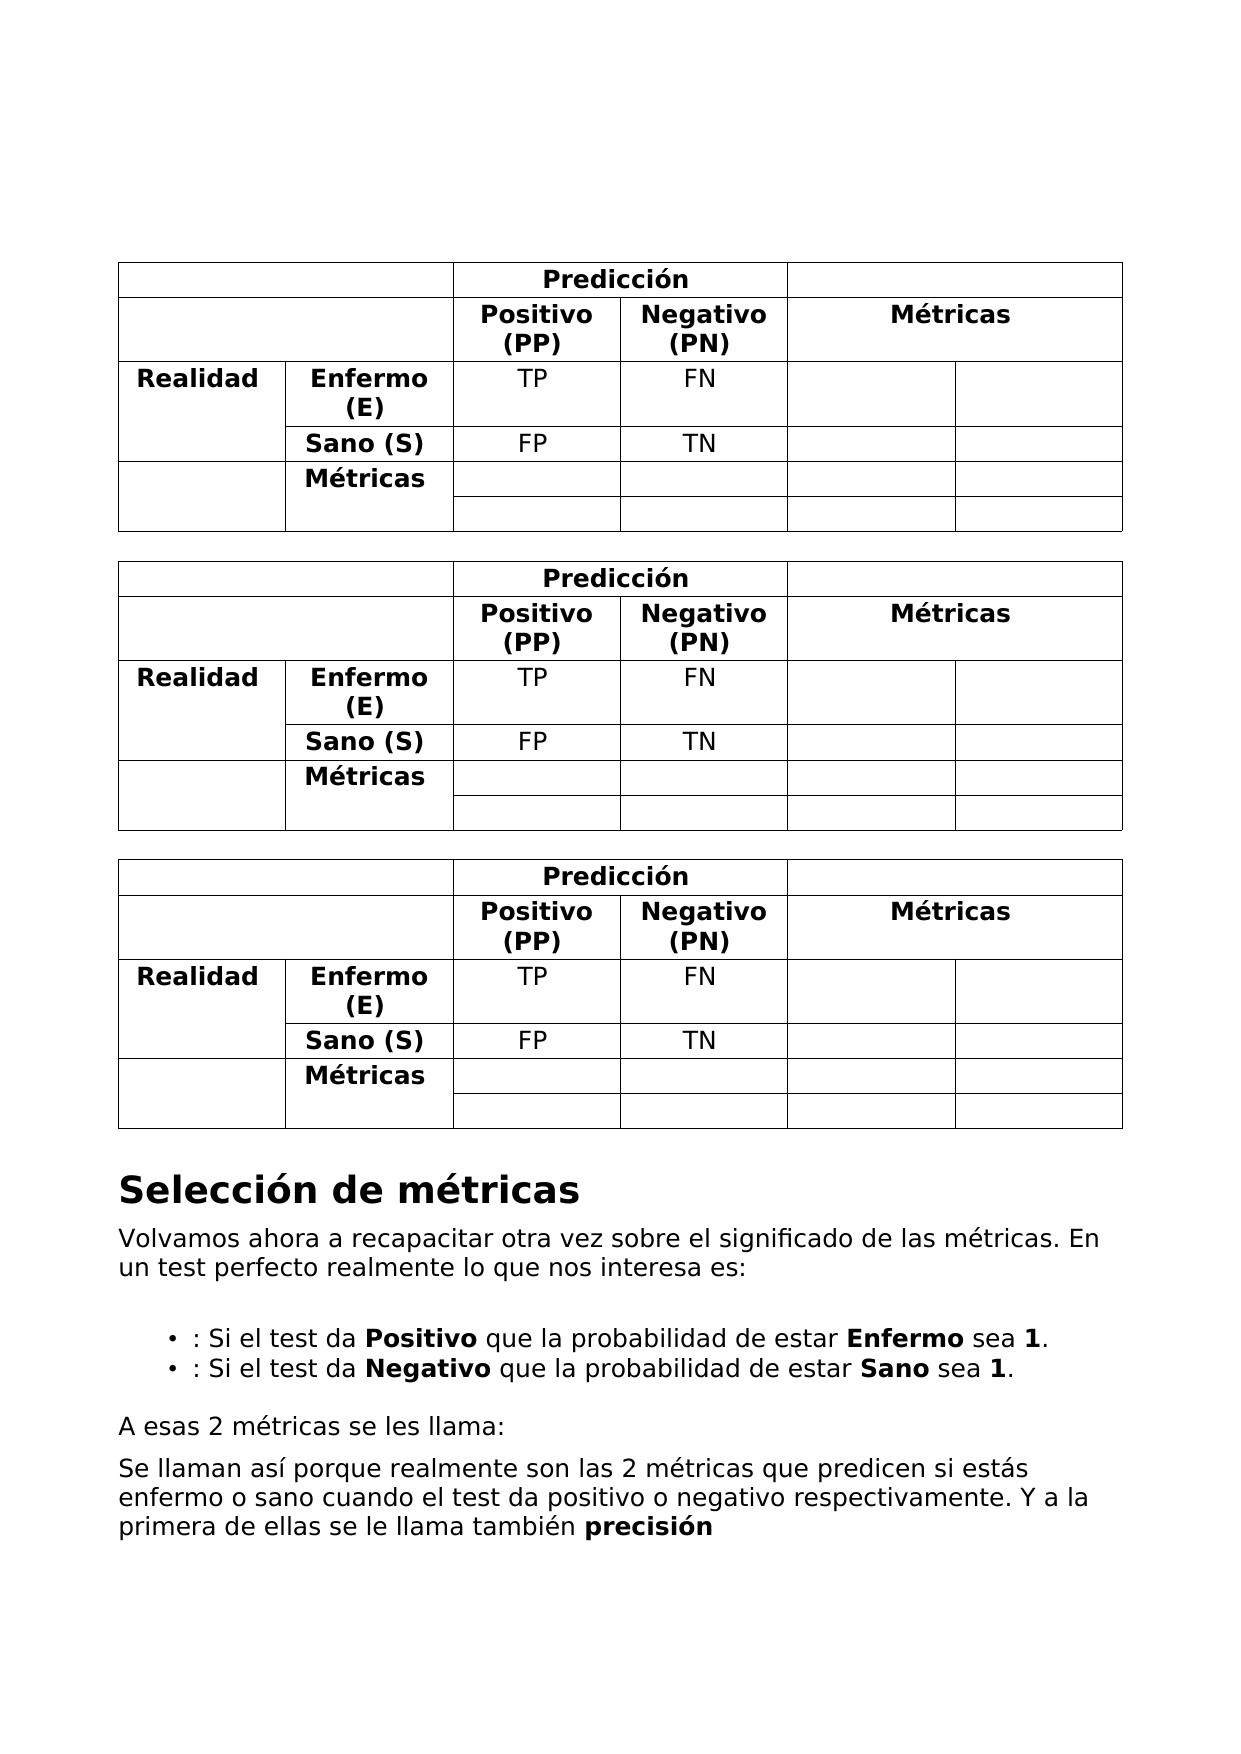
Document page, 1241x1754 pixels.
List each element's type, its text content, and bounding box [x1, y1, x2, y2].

table_cell [956, 497, 1122, 531]
list : Si el test da Negativo que la probabilidad de estar Sano sea 1. [177, 1354, 1122, 1383]
table_header [119, 860, 453, 894]
table_cell TN [621, 1024, 787, 1058]
table_cell Enfermo (E) [286, 960, 453, 1023]
table_cell Sano (S) [286, 725, 453, 759]
table_cell [956, 796, 1122, 830]
table_cell Métricas [788, 896, 1122, 959]
table_cell [788, 1094, 955, 1128]
table_cell [621, 761, 787, 794]
table_cell FP [454, 427, 620, 461]
table_cell [119, 761, 285, 830]
table_cell Positivo (PP) [454, 597, 620, 660]
table_cell [788, 1024, 955, 1058]
table_cell [621, 796, 787, 830]
table_cell Sano (S) [286, 427, 453, 461]
subtitle Selección de métricas [118, 1168, 1122, 1212]
table_cell Realidad [119, 960, 285, 1058]
table_cell TP [454, 362, 620, 426]
table_cell [621, 462, 787, 496]
table_cell [956, 1094, 1122, 1128]
table_cell TN [621, 427, 787, 461]
table_cell Positivo (PP) [454, 896, 620, 959]
table_cell [454, 1059, 620, 1093]
table_cell [956, 761, 1122, 794]
table_cell Realidad [119, 362, 285, 461]
table_cell FN [621, 362, 787, 426]
text Se llaman así porque realmente son las 2 métricas que predicen si estás enfermo o sano cuando el test da positivo o negativo respectivamente. Y a la primera de ellas se le llama también precisión [118, 1454, 1122, 1542]
table_cell [119, 462, 285, 531]
table_cell [788, 661, 955, 724]
table_cell Positivo (PP) [454, 298, 620, 361]
table_cell [454, 796, 620, 830]
table_header [119, 263, 453, 297]
table_cell Métricas [788, 597, 1122, 660]
table_cell Negativo (PN) [621, 597, 787, 660]
text Volvamos ahora a recapacitar otra vez sobre el significado de las métricas. En un test perfecto realmente lo que nos interesa es: [118, 1224, 1122, 1283]
table_cell [788, 462, 955, 496]
table_cell [788, 761, 955, 794]
table_cell [119, 1059, 285, 1128]
table_cell Métricas [286, 462, 453, 531]
table_cell [956, 462, 1122, 496]
table_cell [119, 896, 453, 959]
table_cell [956, 427, 1122, 461]
table_header [788, 860, 1122, 894]
table_cell [788, 427, 955, 461]
table_cell Enfermo (E) [286, 661, 453, 724]
table_cell [454, 497, 620, 531]
table_cell [956, 960, 1122, 1023]
table_cell [621, 497, 787, 531]
table_cell Realidad [119, 661, 285, 759]
table_cell [956, 362, 1122, 426]
table_header [788, 263, 1122, 297]
table_header Predicción [454, 263, 787, 297]
table_cell FP [454, 1024, 620, 1058]
table_cell Métricas [286, 761, 453, 830]
table_cell [788, 725, 955, 759]
table_cell Negativo (PN) [621, 896, 787, 959]
table_cell FN [621, 960, 787, 1023]
table_cell [788, 1059, 955, 1093]
table_cell [621, 1094, 787, 1128]
table_cell TP [454, 960, 620, 1023]
table_header [788, 562, 1122, 596]
table_cell [788, 497, 955, 531]
table_header [119, 562, 453, 596]
table_cell Métricas [788, 298, 1122, 361]
table_cell FP [454, 725, 620, 759]
table_cell [788, 362, 955, 426]
table_cell [956, 661, 1122, 724]
table_cell [956, 1059, 1122, 1093]
table_cell [788, 960, 955, 1023]
table_cell [956, 725, 1122, 759]
table_cell Métricas [286, 1059, 453, 1128]
table_header Predicción [454, 562, 787, 596]
list : Si el test da Positivo que la probabilidad de estar Enfermo sea 1. [177, 1325, 1122, 1354]
table_cell TN [621, 725, 787, 759]
table_cell TP [454, 661, 620, 724]
table_cell [621, 1059, 787, 1093]
table_cell [788, 796, 955, 830]
table_cell [454, 1094, 620, 1128]
table_cell Enfermo (E) [286, 362, 453, 426]
table_cell [454, 761, 620, 794]
table_cell [119, 298, 453, 361]
text A esas 2 métricas se les llama: [118, 1412, 1122, 1442]
table_cell [119, 597, 453, 660]
table_header Predicción [454, 860, 787, 894]
table_cell Sano (S) [286, 1024, 453, 1058]
table_cell FN [621, 661, 787, 724]
table_cell [956, 1024, 1122, 1058]
table_cell Negativo (PN) [621, 298, 787, 361]
table_cell [454, 462, 620, 496]
